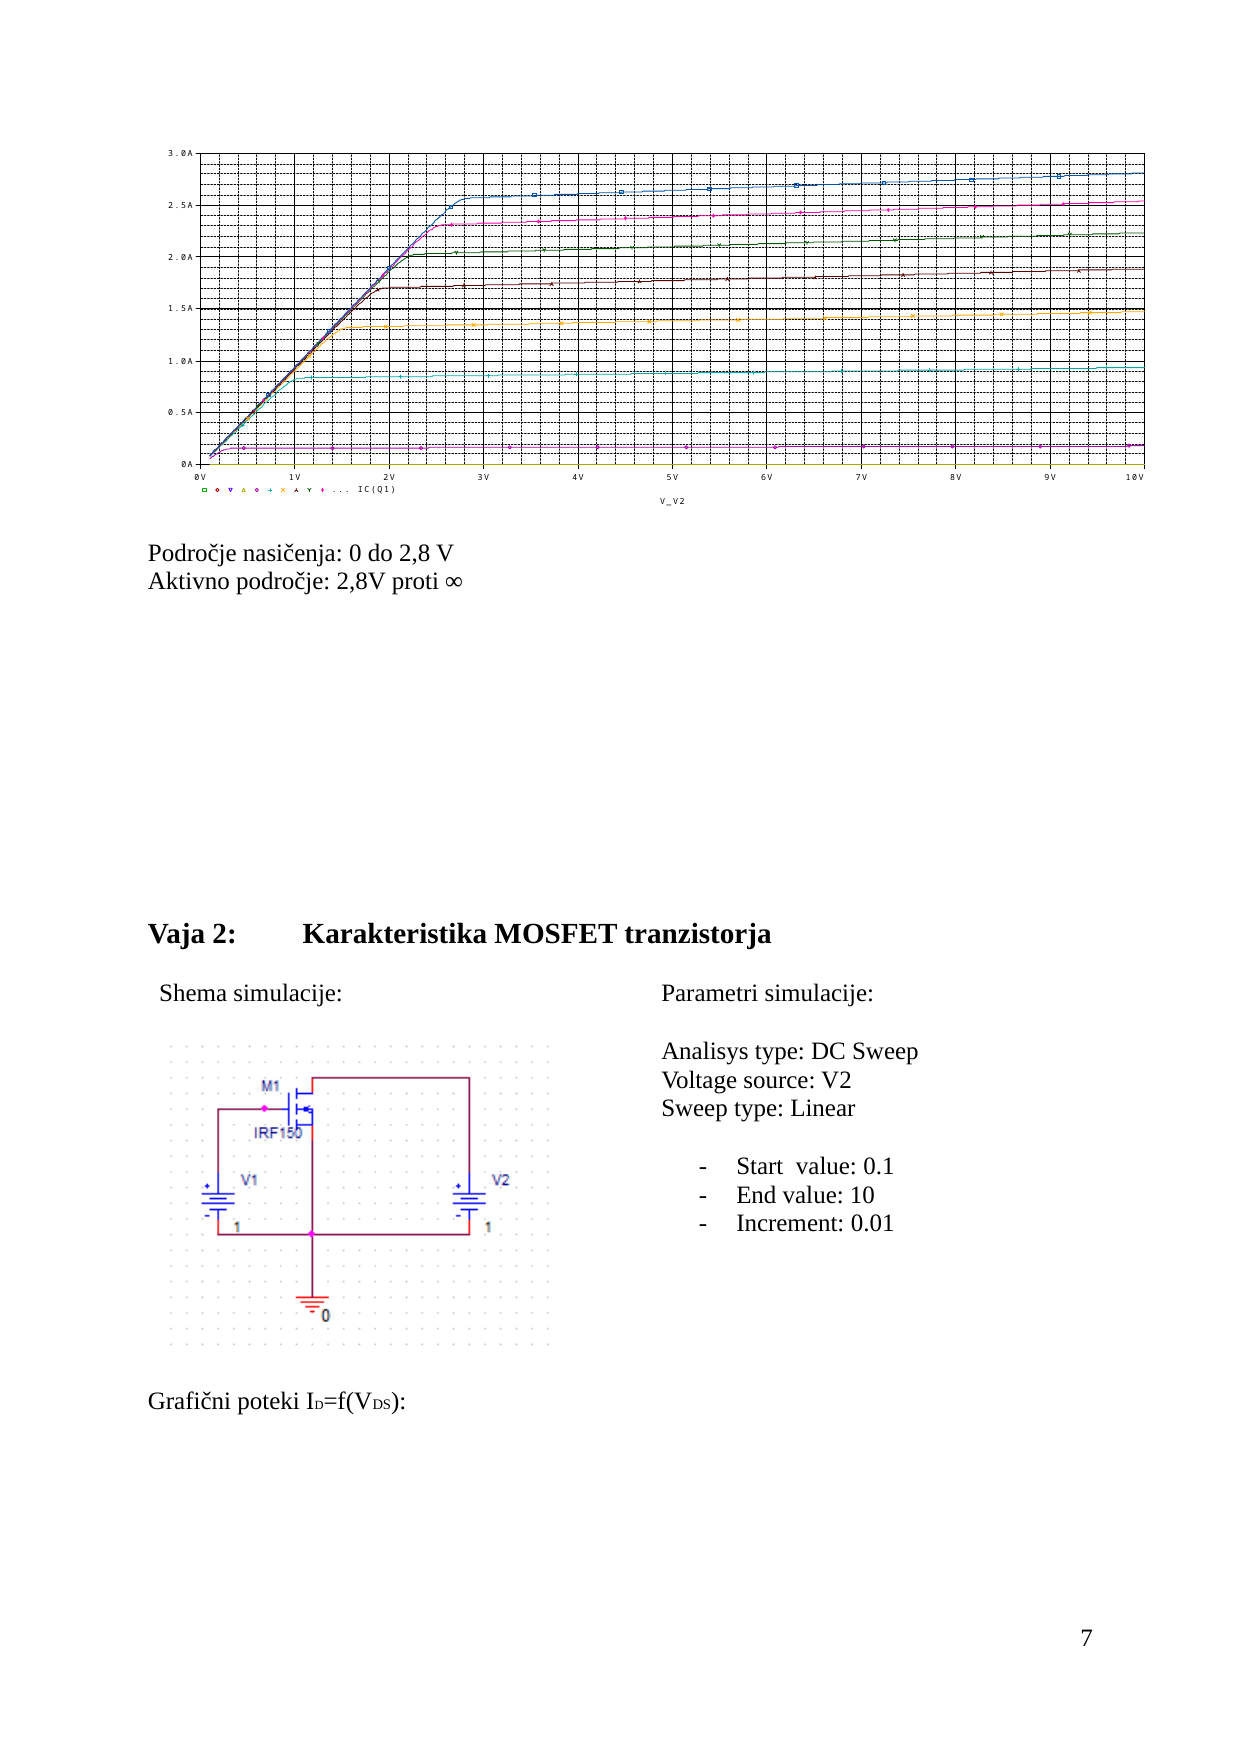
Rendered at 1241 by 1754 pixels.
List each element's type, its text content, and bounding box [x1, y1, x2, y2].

picture [158, 1036, 563, 1358]
text Področje nasičenja: 0 do 2,8 V [148, 538, 1093, 566]
text Aktivno področje: 2,8V proti ∞ [148, 566, 1093, 595]
text Vaja 2: Karakteristika MOSFET tranzistorja [148, 916, 1093, 950]
table_header Shema simulacije: [148, 979, 650, 1357]
table_header Parametri simulacije: Analisys type: DC Sweep Voltage source: V2 Sweep type: Linear Start value: 0.1 End value: 10 Increment: 0.01 [650, 979, 1137, 1357]
text Grafični poteki ID=f(VDS): [148, 1386, 1093, 1415]
